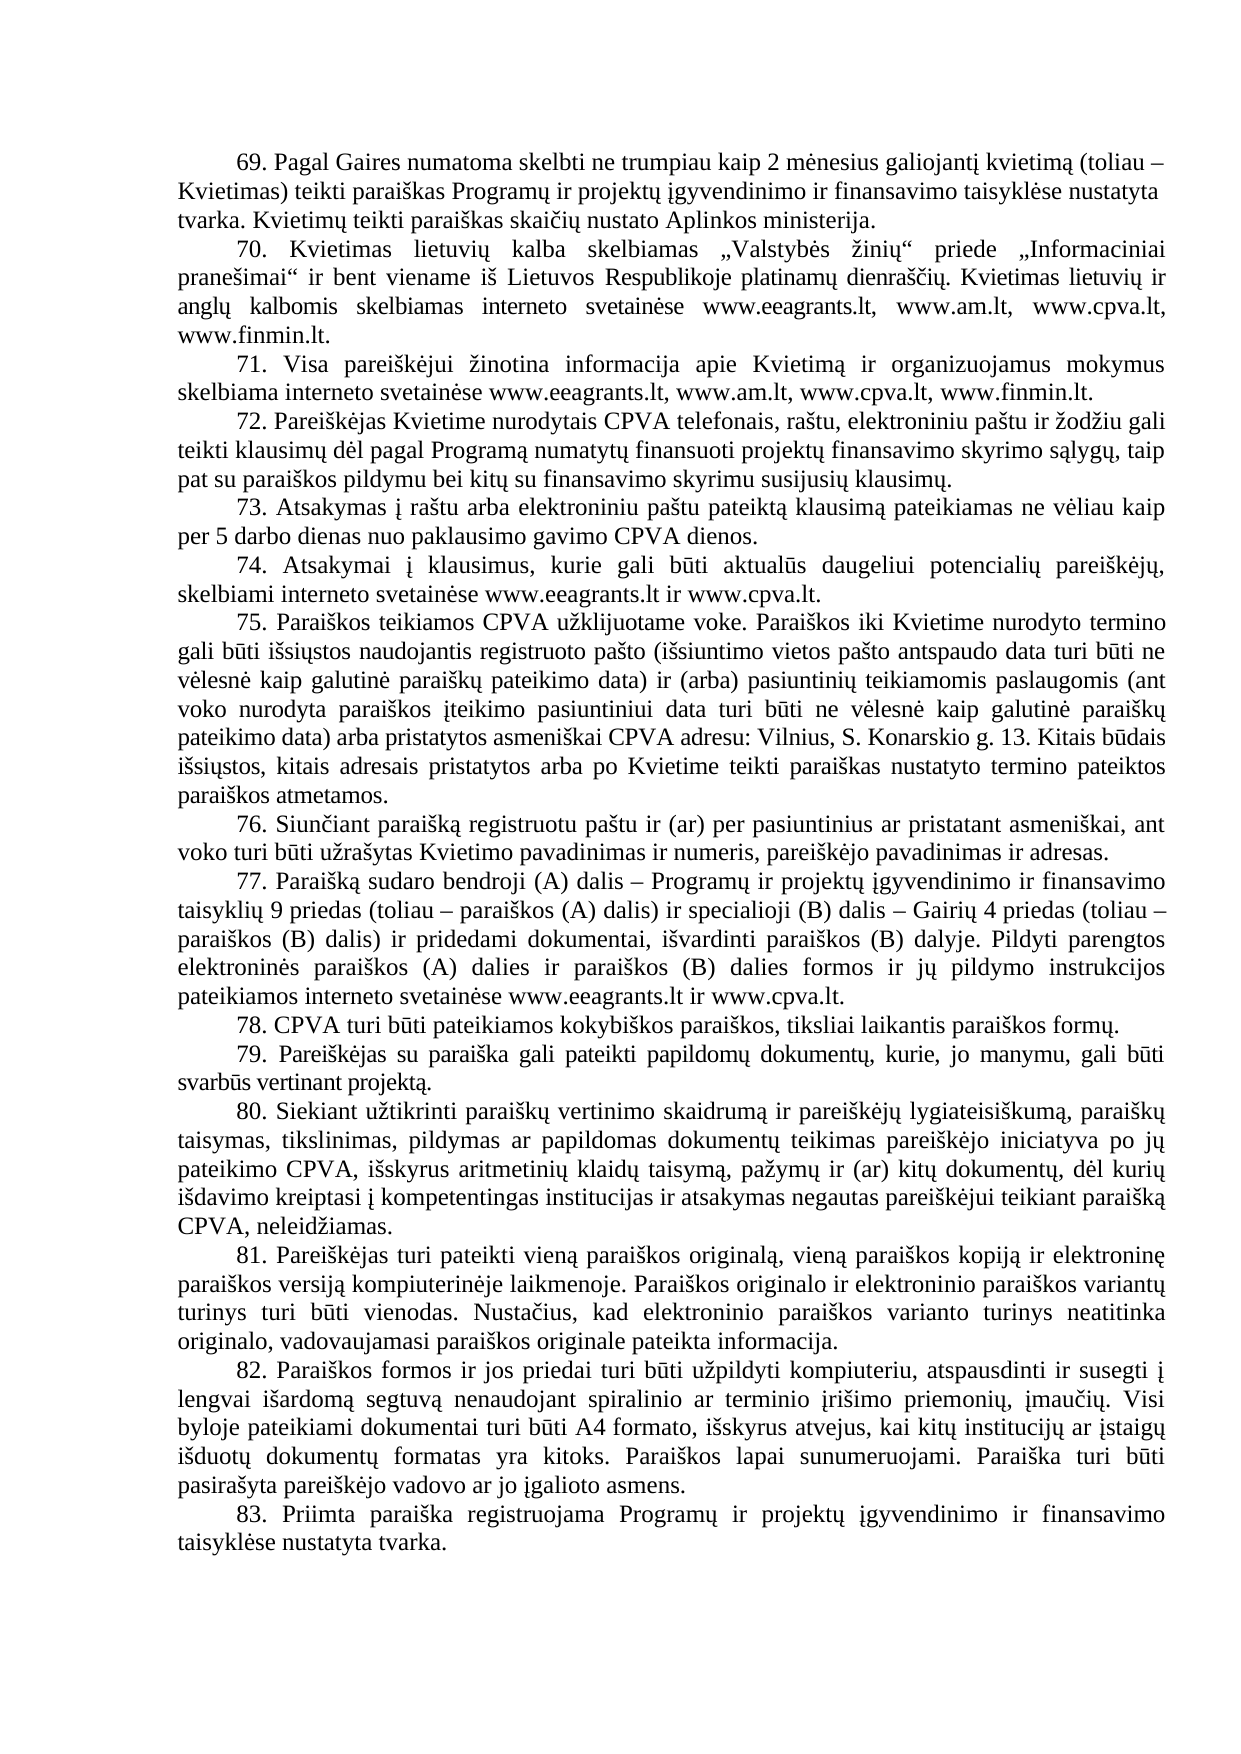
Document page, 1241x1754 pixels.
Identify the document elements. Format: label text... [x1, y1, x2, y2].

text 73. Atsakymas į raštu arba elektroniniu paštu pateiktą klausimą pateikiamas ne vėliau kaip per 5 darbo dienas nuo paklausimo gavimo CPVA dienos. [177, 492, 1166, 550]
text 72. Pareiškėjas Kvietime nurodytais CPVA telefonais, raštu, elektroniniu paštu ir žodžiu gali teikti klausimų dėl pagal Programą numatytų finansuoti projektų finansavimo skyrimo sąlygų, taip pat su paraiškos pildymu bei kitų su finansavimo skyrimu susijusių klausimų. [177, 406, 1166, 492]
text 82. Paraiškos formos ir jos priedai turi būti užpildyti kompiuteriu, atspausdinti ir susegti į lengvai išardomą segtuvą nenaudojant spiralinio ar terminio įrišimo priemonių, įmaučių. Visi byloje pateikiami dokumentai turi būti A4 formato, išskyrus atvejus, kai kitų institucijų ar įstaigų išduotų dokumentų formatas yra kitoks. Paraiškos lapai sunumeruojami. Paraiška turi būti pasirašyta pareiškėjo vadovo ar jo įgalioto asmens. [177, 1355, 1166, 1499]
text 80. Siekiant užtikrinti paraiškų vertinimo skaidrumą ir pareiškėjų lygiateisiškumą, paraiškų taisymas, tikslinimas, pildymas ar papildomas dokumentų teikimas pareiškėjo iniciatyva po jų pateikimo CPVA, išskyrus aritmetinių klaidų taisymą, pažymų ir (ar) kitų dokumentų, dėl kurių išdavimo kreiptasi į kompetentingas institucijas ir atsakymas negautas pareiškėjui teikiant paraišką CPVA, neleidžiamas. [177, 1096, 1166, 1240]
text 83. Priimta paraiška registruojama Programų ir projektų įgyvendinimo ir finansavimo taisyklėse nustatyta tvarka. [177, 1499, 1166, 1556]
text 74. Atsakymai į klausimus, kurie gali būti aktualūs daugeliui potencialių pareiškėjų, skelbiami interneto svetainėse www.eeagrants.lt ir www.cpva.lt. [177, 550, 1166, 607]
text 75. Paraiškos teikiamos CPVA užklijuotame voke. Paraiškos iki Kvietime nurodyto termino gali būti išsiųstos naudojantis registruoto pašto (išsiuntimo vietos pašto antspaudo data turi būti ne vėlesnė kaip galutinė paraiškų pateikimo data) ir (arba) pasiuntinių teikiamomis paslaugomis (ant voko nurodyta paraiškos įteikimo pasiuntiniui data turi būti ne vėlesnė kaip galutinė paraiškų pateikimo data) arba pristatytos asmeniškai CPVA adresu: Vilnius, S. Konarskio g. 13. Kitais būdais išsiųstos, kitais adresais pristatytos arba po Kvietime teikti paraiškas nustatyto termino pateiktos paraiškos atmetamos. [177, 607, 1166, 809]
text 78. CPVA turi būti pateikiamos kokybiškos paraiškos, tiksliai laikantis paraiškos formų. [177, 1010, 1166, 1039]
text 76. Siunčiant paraišką registruotu paštu ir (ar) per pasiuntinius ar pristatant asmeniškai, ant voko turi būti užrašytas Kvietimo pavadinimas ir numeris, pareiškėjo pavadinimas ir adresas. [177, 809, 1166, 866]
text 69. Pagal Gaires numatoma skelbti ne trumpiau kaip 2 mėnesius galiojantį kvietimą (toliau – Kvietimas) teikti paraiškas Programų ir projektų įgyvendinimo ir finansavimo taisyklėse nustatyta tvarka. Kvietimų teikti paraiškas skaičių nustato Aplinkos ministerija. [177, 147, 1166, 234]
text 79. Pareiškėjas su paraiška gali pateikti papildomų dokumentų, kurie, jo manymu, gali būti svarbūs vertinant projektą. [177, 1039, 1166, 1096]
text 70. Kvietimas lietuvių kalba skelbiamas „Valstybės žinių“ priede „Informaciniai pranešimai“ ir bent viename iš Lietuvos Respublikoje platinamų dienraščių. Kvietimas lietuvių ir anglų kalbomis skelbiamas interneto svetainėse www.eeagrants.lt, www.am.lt, www.cpva.lt, www.finmin.lt. [177, 234, 1166, 349]
text 77. Paraišką sudaro bendroji (A) dalis – Programų ir projektų įgyvendinimo ir finansavimo taisyklių 9 priedas (toliau – paraiškos (A) dalis) ir specialioji (B) dalis – Gairių 4 priedas (toliau – paraiškos (B) dalis) ir pridedami dokumentai, išvardinti paraiškos (B) dalyje. Pildyti parengtos elektroninės paraiškos (A) dalies ir paraiškos (B) dalies formos ir jų pildymo instrukcijos pateikiamos interneto svetainėse www.eeagrants.lt ir www.cpva.lt. [177, 866, 1166, 1010]
text 71. Visa pareiškėjui žinotina informacija apie Kvietimą ir organizuojamus mokymus skelbiama interneto svetainėse www.eeagrants.lt, www.am.lt, www.cpva.lt, www.finmin.lt. [177, 349, 1166, 406]
text 81. Pareiškėjas turi pateikti vieną paraiškos originalą, vieną paraiškos kopiją ir elektroninę paraiškos versiją kompiuterinėje laikmenoje. Paraiškos originalo ir elektroninio paraiškos variantų turinys turi būti vienodas. Nustačius, kad elektroninio paraiškos varianto turinys neatitinka originalo, vadovaujamasi paraiškos originale pateikta informacija. [177, 1240, 1166, 1355]
